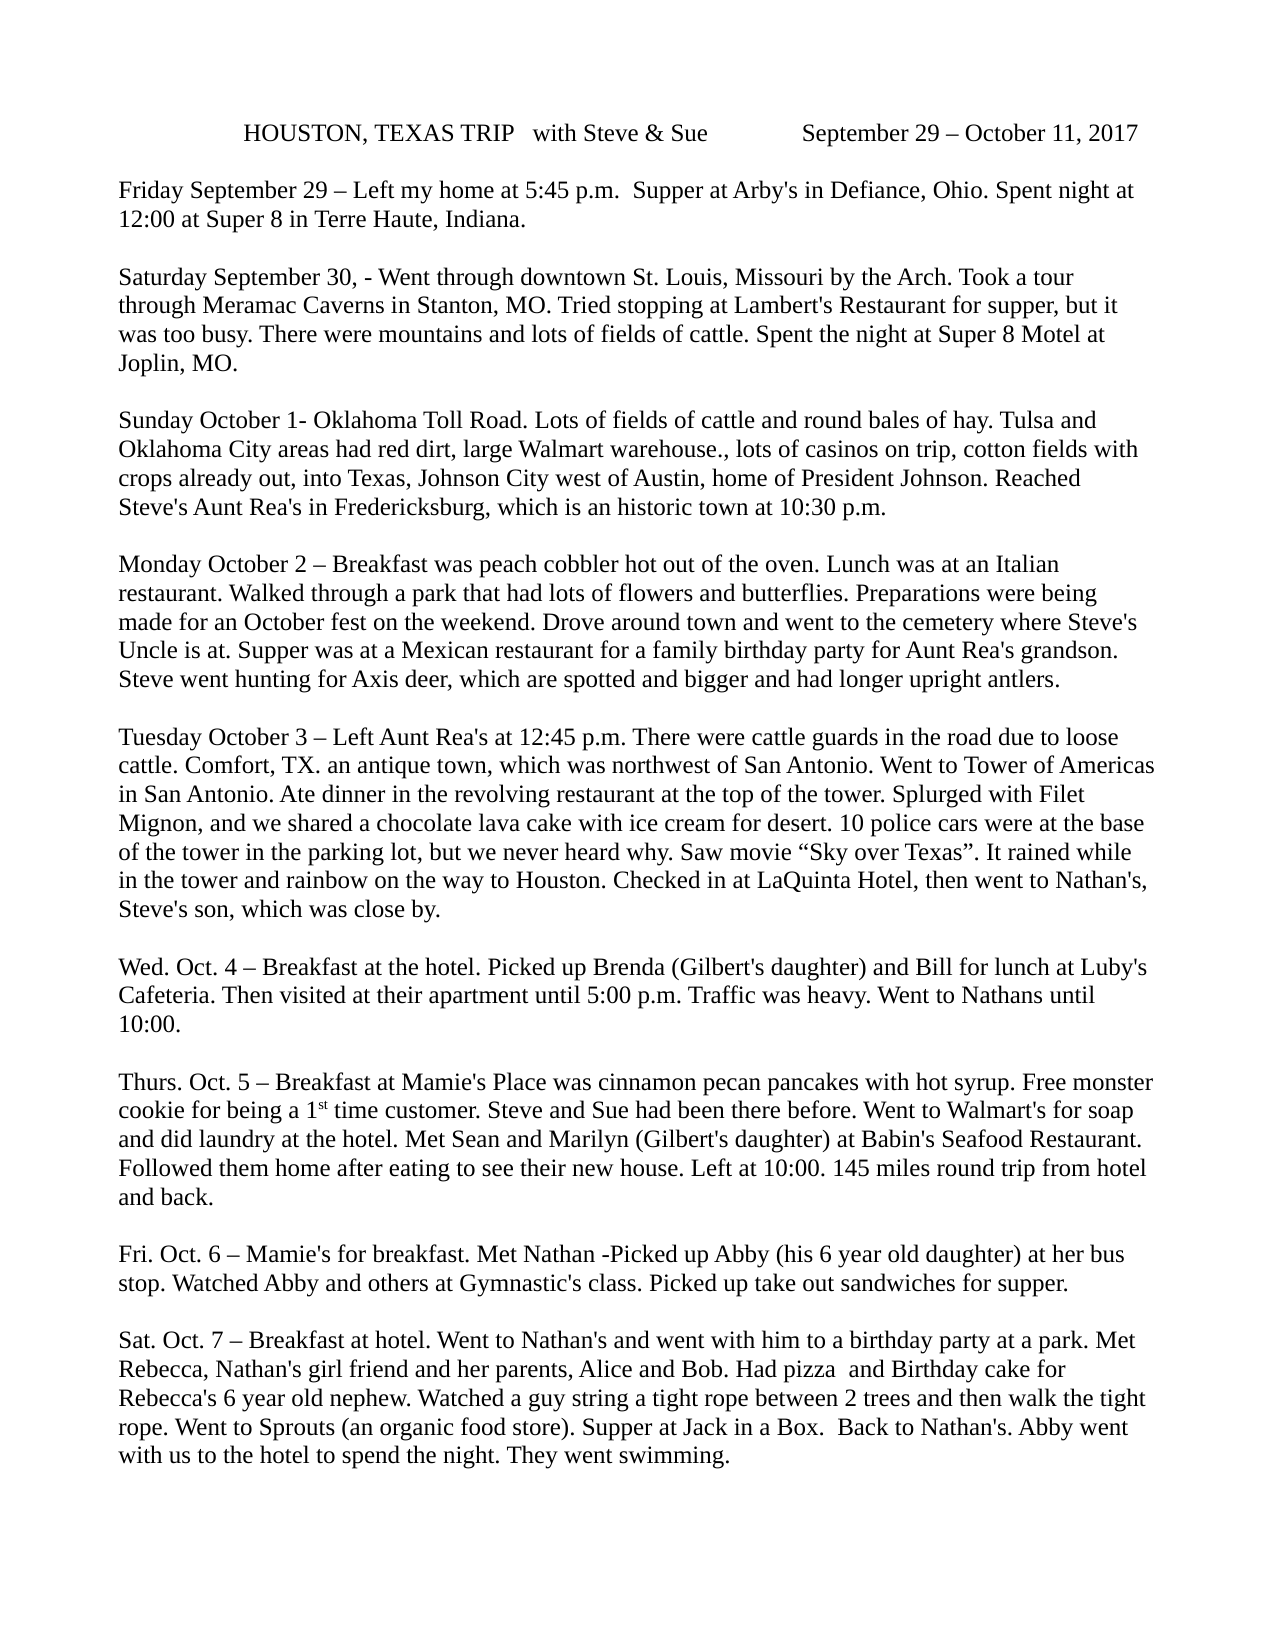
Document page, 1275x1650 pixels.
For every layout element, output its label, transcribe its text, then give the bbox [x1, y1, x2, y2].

text Sat. Oct. 7 – Breakfast at hotel. Went to Nathan's and went with him to a birthday party at a park. Met Rebecca, Nathan's girl friend and her parents, Alice and Bob. Had pizza and Birthday cake for Rebecca's 6 year old nephew. Watched a guy string a tight rope between 2 trees and then walk the tight rope. Went to Sprouts (an organic food store). Supper at Jack in a Box. Back to Nathan's. Abby went with us to the hotel to spend the night. They went swimming. [118, 1326, 1157, 1469]
text Steve went hunting for Axis deer, which are spotted and bigger and had longer upright antlers. [118, 664, 1157, 693]
text Wed. Oct. 4 – Breakfast at the hotel. Picked up Brenda (Gilbert's daughter) and Bill for lunch at Luby's Cafeteria. Then visited at their apartment until 5:00 p.m. Traffic was heavy. Went to Nathans until 10:00. [118, 952, 1157, 1038]
text Tuesday October 3 – Left Aunt Rea's at 12:45 p.m. There were cattle guards in the road due to loose cattle. Comfort, TX. an antique town, which was northwest of San Antonio. Went to Tower of Americas in San Antonio. Ate dinner in the revolving restaurant at the top of the tower. Splurged with Filet Mignon, and we shared a chocolate lava cake with ice cream for desert. 10 police cars were at the base of the tower in the parking lot, but we never heard why. Saw movie “Sky over Texas”. It rained while in the tower and rainbow on the way to Houston. Checked in at LaQuinta Hotel, then went to Nathan's, Steve's son, which was close by. [118, 722, 1157, 923]
text HOUSTON, TEXAS TRIP with Steve & Sue September 29 – October 11, 2017 [118, 118, 1157, 147]
text Thurs. Oct. 5 – Breakfast at Mamie's Place was cinnamon pecan pancakes with hot syrup. Free monster cookie for being a 1st time customer. Steve and Sue had been there before. Went to Walmart's for soap and did laundry at the hotel. Met Sean and Marilyn (Gilbert's daughter) at Babin's Seafood Restaurant. [118, 1067, 1157, 1153]
text Saturday September 30, - Went through downtown St. Louis, Missouri by the Arch. Took a tour through Meramac Caverns in Stanton, MO. Tried stopping at Lambert's Restaurant for supper, but it was too busy. There were mountains and lots of fields of cattle. Spent the night at Super 8 Motel at Joplin, MO. [118, 262, 1157, 377]
text Monday October 2 – Breakfast was peach cobbler hot out of the oven. Lunch was at an Italian restaurant. Walked through a park that had lots of flowers and butterflies. Preparations were being made for an October fest on the weekend. Drove around town and went to the cemetery where Steve's Uncle is at. Supper was at a Mexican restaurant for a family birthday party for Aunt Rea's grandson. [118, 549, 1157, 664]
text Friday September 29 – Left my home at 5:45 p.m. Supper at Arby's in Defiance, Ohio. Spent night at 12:00 at Super 8 in Terre Haute, Indiana. [118, 176, 1157, 233]
text Followed them home after eating to see their new house. Left at 10:00. 145 miles round trip from hotel and back. [118, 1153, 1157, 1211]
text Fri. Oct. 6 – Mamie's for breakfast. Met Nathan -Picked up Abby (his 6 year old daughter) at her bus stop. Watched Abby and others at Gymnastic's class. Picked up take out sandwiches for supper. [118, 1239, 1157, 1297]
text Sunday October 1- Oklahoma Toll Road. Lots of fields of cattle and round bales of hay. Tulsa and Oklahoma City areas had red dirt, large Walmart warehouse., lots of casinos on trip, cotton fields with crops already out, into Texas, Johnson City west of Austin, home of President Johnson. Reached Steve's Aunt Rea's in Fredericksburg, which is an historic town at 10:30 p.m. [118, 406, 1157, 521]
